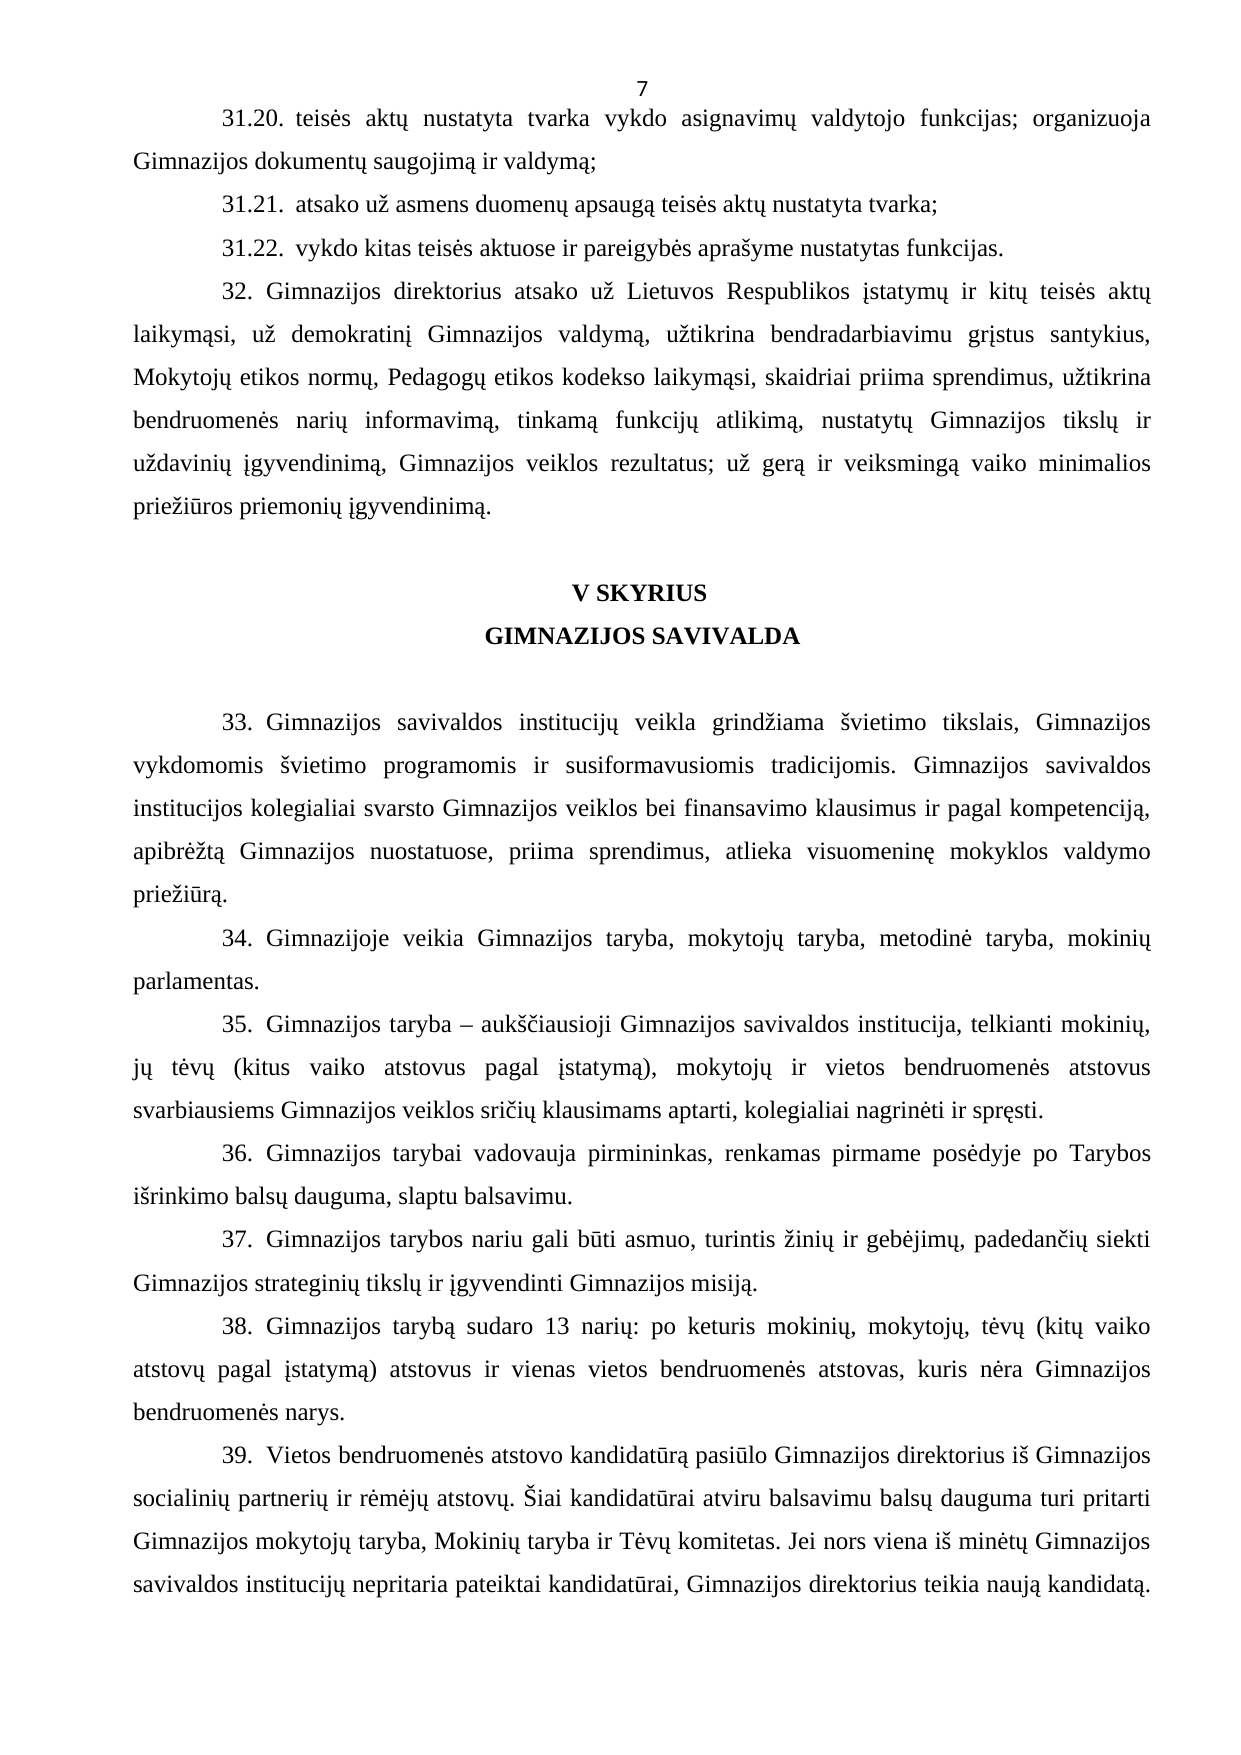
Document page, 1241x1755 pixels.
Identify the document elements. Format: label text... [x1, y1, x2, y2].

text 31.20. teisės aktų nustatyta tvarka vykdo asignavimų valdytojo funkcijas; organizuoja Gimnazijos dokumentų saugojimą ir valdymą; [133, 103, 1152, 175]
text 36. Gimnazijos tarybai vadovauja pirmininkas, renkamas pirmame posėdyje po Tarybos išrinkimo balsų dauguma, slaptu balsavimu. [133, 1138, 1152, 1210]
text 32. Gimnazijos direktorius atsako už Lietuvos Respublikos įstatymų ir kitų teisės aktų laikymąsi, už demokratinį Gimnazijos valdymą, užtikrina bendradarbiavimu grįstus santykius, Mokytojų etikos normų, Pedagogų etikos kodekso laikymąsi, skaidriai priima sprendimus, užtikrina bendruomenės narių informavimą, tinkamą funkcijų atlikimą, nustatytų Gimnazijos tikslų ir uždavinių įgyvendinimą, Gimnazijos veiklos rezultatus; už gerą ir veiksmingą vaiko minimalios priežiūros priemonių įgyvendinimą. [133, 276, 1152, 520]
text 33. Gimnazijos savivaldos institucijų veikla grindžiama švietimo tikslais, Gimnazijos vykdomomis švietimo programomis ir susiformavusiomis tradicijomis. Gimnazijos savivaldos institucijos kolegialiai svarsto Gimnazijos veiklos bei finansavimo klausimus ir pagal kompetenciją, apibrėžtą Gimnazijos nuostatuose, priima sprendimus, atlieka visuomeninę mokyklos valdymo priežiūrą. [133, 707, 1152, 908]
text 37. Gimnazijos tarybos nariu gali būti asmuo, turintis žinių ir gebėjimų, padedančių siekti Gimnazijos strateginių tikslų ir įgyvendinti Gimnazijos misiją. [133, 1224, 1152, 1296]
text 38. Gimnazijos tarybą sudaro 13 narių: po keturis mokinių, mokytojų, tėvų (kitų vaiko atstovų pagal įstatymą) atstovus ir vienas vietos bendruomenės atstovas, kuris nėra Gimnazijos bendruomenės narys. [133, 1311, 1152, 1426]
text 34. Gimnazijoje veikia Gimnazijos taryba, mokytojų taryba, metodinė taryba, mokinių parlamentas. [133, 923, 1152, 994]
text 31.22. vykdo kitas teisės aktuose ir pareigybės aprašyme nustatytas funkcijas. [133, 233, 1152, 261]
text 31.21. atsako už asmens duomenų apsaugą teisės aktų nustatyta tvarka; [133, 189, 1152, 218]
text V SKYRIUS [133, 578, 1152, 606]
text 39. Vietos bendruomenės atstovo kandidatūrą pasiūlo Gimnazijos direktorius iš Gimnazijos socialinių partnerių ir rėmėjų atstovų. Šiai kandidatūrai atviru balsavimu balsų dauguma turi pritarti Gimnazijos mokytojų taryba, Mokinių taryba ir Tėvų komitetas. Jei nors viena iš minėtų Gimnazijos savivaldos institucijų nepritaria pateiktai kandidatūrai, Gimnazijos direktorius teikia naują kandidatą. [133, 1440, 1152, 1598]
text 35. Gimnazijos taryba – aukščiausioji Gimnazijos savivaldos institucija, telkianti mokinių, jų tėvų (kitus vaiko atstovus pagal įstatymą), mokytojų ir vietos bendruomenės atstovus svarbiausiems Gimnazijos veiklos sričių klausimams aptarti, kolegialiai nagrinėti ir spręsti. [133, 1009, 1152, 1124]
text GIMNAZIJOS SAVIVALDA [133, 621, 1152, 649]
